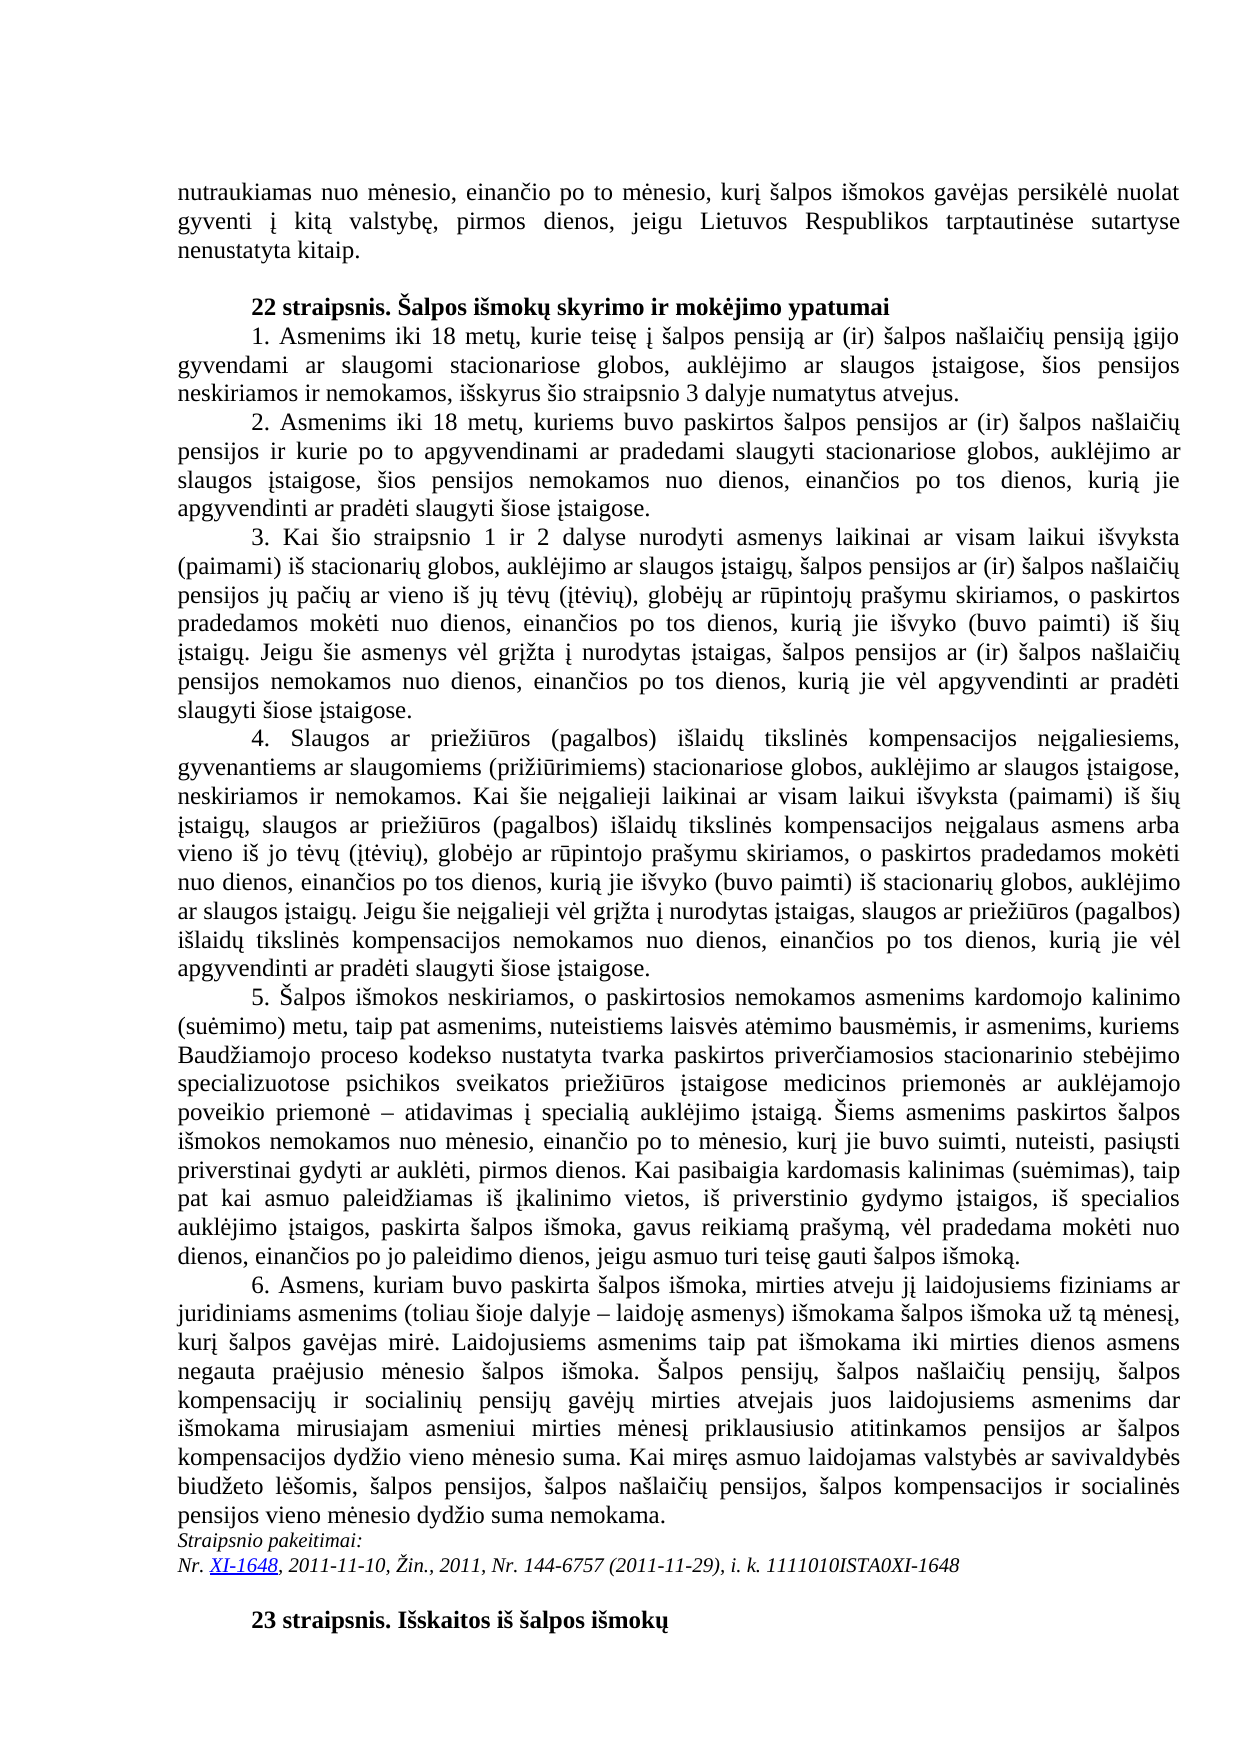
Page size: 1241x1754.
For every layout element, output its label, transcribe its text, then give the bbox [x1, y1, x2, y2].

text Nr. XI-1648, 2011-11-10, Žin., 2011, Nr. 144-6757 (2011-11-29), i. k. 1111010ISTA0XI-1648 [177, 1552, 1181, 1577]
text 2. Asmenims iki 18 metų, kuriems buvo paskirtos šalpos pensijos ar (ir) šalpos našlaičių pensijos ir kurie po to apgyvendinami ar pradedami slaugyti stacionariose globos, auklėjimo ar slaugos įstaigose, šios pensijos nemokamos nuo dienos, einančios po tos dienos, kurią jie apgyvendinti ar pradėti slaugyti šiose įstaigose. [177, 407, 1181, 522]
text 6. Asmens, kuriam buvo paskirta šalpos išmoka, mirties atveju jį laidojusiems fiziniams ar juridiniams asmenims (toliau šioje dalyje – laidoję asmenys) išmokama šalpos išmoka už tą mėnesį, kurį šalpos gavėjas mirė. Laidojusiems asmenims taip pat išmokama iki mirties dienos asmens negauta praėjusio mėnesio šalpos išmoka. Šalpos pensijų, šalpos našlaičių pensijų, šalpos kompensacijų ir socialinių pensijų gavėjų mirties atvejais juos laidojusiems asmenims dar išmokama mirusiajam asmeniui mirties mėnesį priklausiusio atitinkamos pensijos ar šalpos kompensacijos dydžio vieno mėnesio suma. Kai miręs asmuo laidojamas valstybės ar savivaldybės biudžeto lėšomis, šalpos pensijos, šalpos našlaičių pensijos, šalpos kompensacijos ir socialinės pensijos vieno mėnesio dydžio suma nemokama. [177, 1270, 1181, 1528]
text 3. Kai šio straipsnio 1 ir 2 dalyse nurodyti asmenys laikinai ar visam laikui išvyksta (paimami) iš stacionarių globos, auklėjimo ar slaugos įstaigų, šalpos pensijos ar (ir) šalpos našlaičių pensijos jų pačių ar vieno iš jų tėvų (įtėvių), globėjų ar rūpintojų prašymu skiriamos, o paskirtos pradedamos mokėti nuo dienos, einančios po tos dienos, kurią jie išvyko (buvo paimti) iš šių įstaigų. Jeigu šie asmenys vėl grįžta į nurodytas įstaigas, šalpos pensijos ar (ir) šalpos našlaičių pensijos nemokamos nuo dienos, einančios po tos dienos, kurią jie vėl apgyvendinti ar pradėti slaugyti šiose įstaigose. [177, 522, 1181, 723]
text 1. Asmenims iki 18 metų, kurie teisę į šalpos pensiją ar (ir) šalpos našlaičių pensiją įgijo gyvendami ar slaugomi stacionariose globos, auklėjimo ar slaugos įstaigose, šios pensijos neskiriamos ir nemokamos, išskyrus šio straipsnio 3 dalyje numatytus atvejus. [177, 321, 1181, 407]
text 4. Slaugos ar priežiūros (pagalbos) išlaidų tikslinės kompensacijos neįgaliesiems, gyvenantiems ar slaugomiems (prižiūrimiems) stacionariose globos, auklėjimo ar slaugos įstaigose, neskiriamos ir nemokamos. Kai šie neįgalieji laikinai ar visam laikui išvyksta (paimami) iš šių įstaigų, slaugos ar priežiūros (pagalbos) išlaidų tikslinės kompensacijos neįgalaus asmens arba vieno iš jo tėvų (įtėvių), globėjo ar rūpintojo prašymu skiriamos, o paskirtos pradedamos mokėti nuo dienos, einančios po tos dienos, kurią jie išvyko (buvo paimti) iš stacionarių globos, auklėjimo ar slaugos įstaigų. Jeigu šie neįgalieji vėl grįžta į nurodytas įstaigas, slaugos ar priežiūros (pagalbos) išlaidų tikslinės kompensacijos nemokamos nuo dienos, einančios po tos dienos, kurią jie vėl apgyvendinti ar pradėti slaugyti šiose įstaigose. [177, 723, 1181, 982]
text 23 straipsnis. Išskaitos iš šalpos išmokų [177, 1605, 1181, 1634]
text nutraukiamas nuo mėnesio, einančio po to mėnesio, kurį šalpos išmokos gavėjas persikėlė nuolat gyventi į kitą valstybę, pirmos dienos, jeigu Lietuvos Respublikos tarptautinėse sutartyse nenustatyta kitaip. [177, 177, 1181, 263]
text 22 straipsnis. Šalpos išmokų skyrimo ir mokėjimo ypatumai [177, 292, 1181, 321]
text Straipsnio pakeitimai: [177, 1528, 1181, 1552]
text 5. Šalpos išmokos neskiriamos, o paskirtosios nemokamos asmenims kardomojo kalinimo (suėmimo) metu, taip pat asmenims, nuteistiems laisvės atėmimo bausmėmis, ir asmenims, kuriems Baudžiamojo proceso kodekso nustatyta tvarka paskirtos priverčiamosios stacionarinio stebėjimo specializuotose psichikos sveikatos priežiūros įstaigose medicinos priemonės ar auklėjamojo poveikio priemonė – atidavimas į specialią auklėjimo įstaigą. Šiems asmenims paskirtos šalpos išmokos nemokamos nuo mėnesio, einančio po to mėnesio, kurį jie buvo suimti, nuteisti, pasiųsti priverstinai gydyti ar auklėti, pirmos dienos. Kai pasibaigia kardomasis kalinimas (suėmimas), taip pat kai asmuo paleidžiamas iš įkalinimo vietos, iš priverstinio gydymo įstaigos, iš specialios auklėjimo įstaigos, paskirta šalpos išmoka, gavus reikiamą prašymą, vėl pradedama mokėti nuo dienos, einančios po jo paleidimo dienos, jeigu asmuo turi teisę gauti šalpos išmoką. [177, 982, 1181, 1270]
